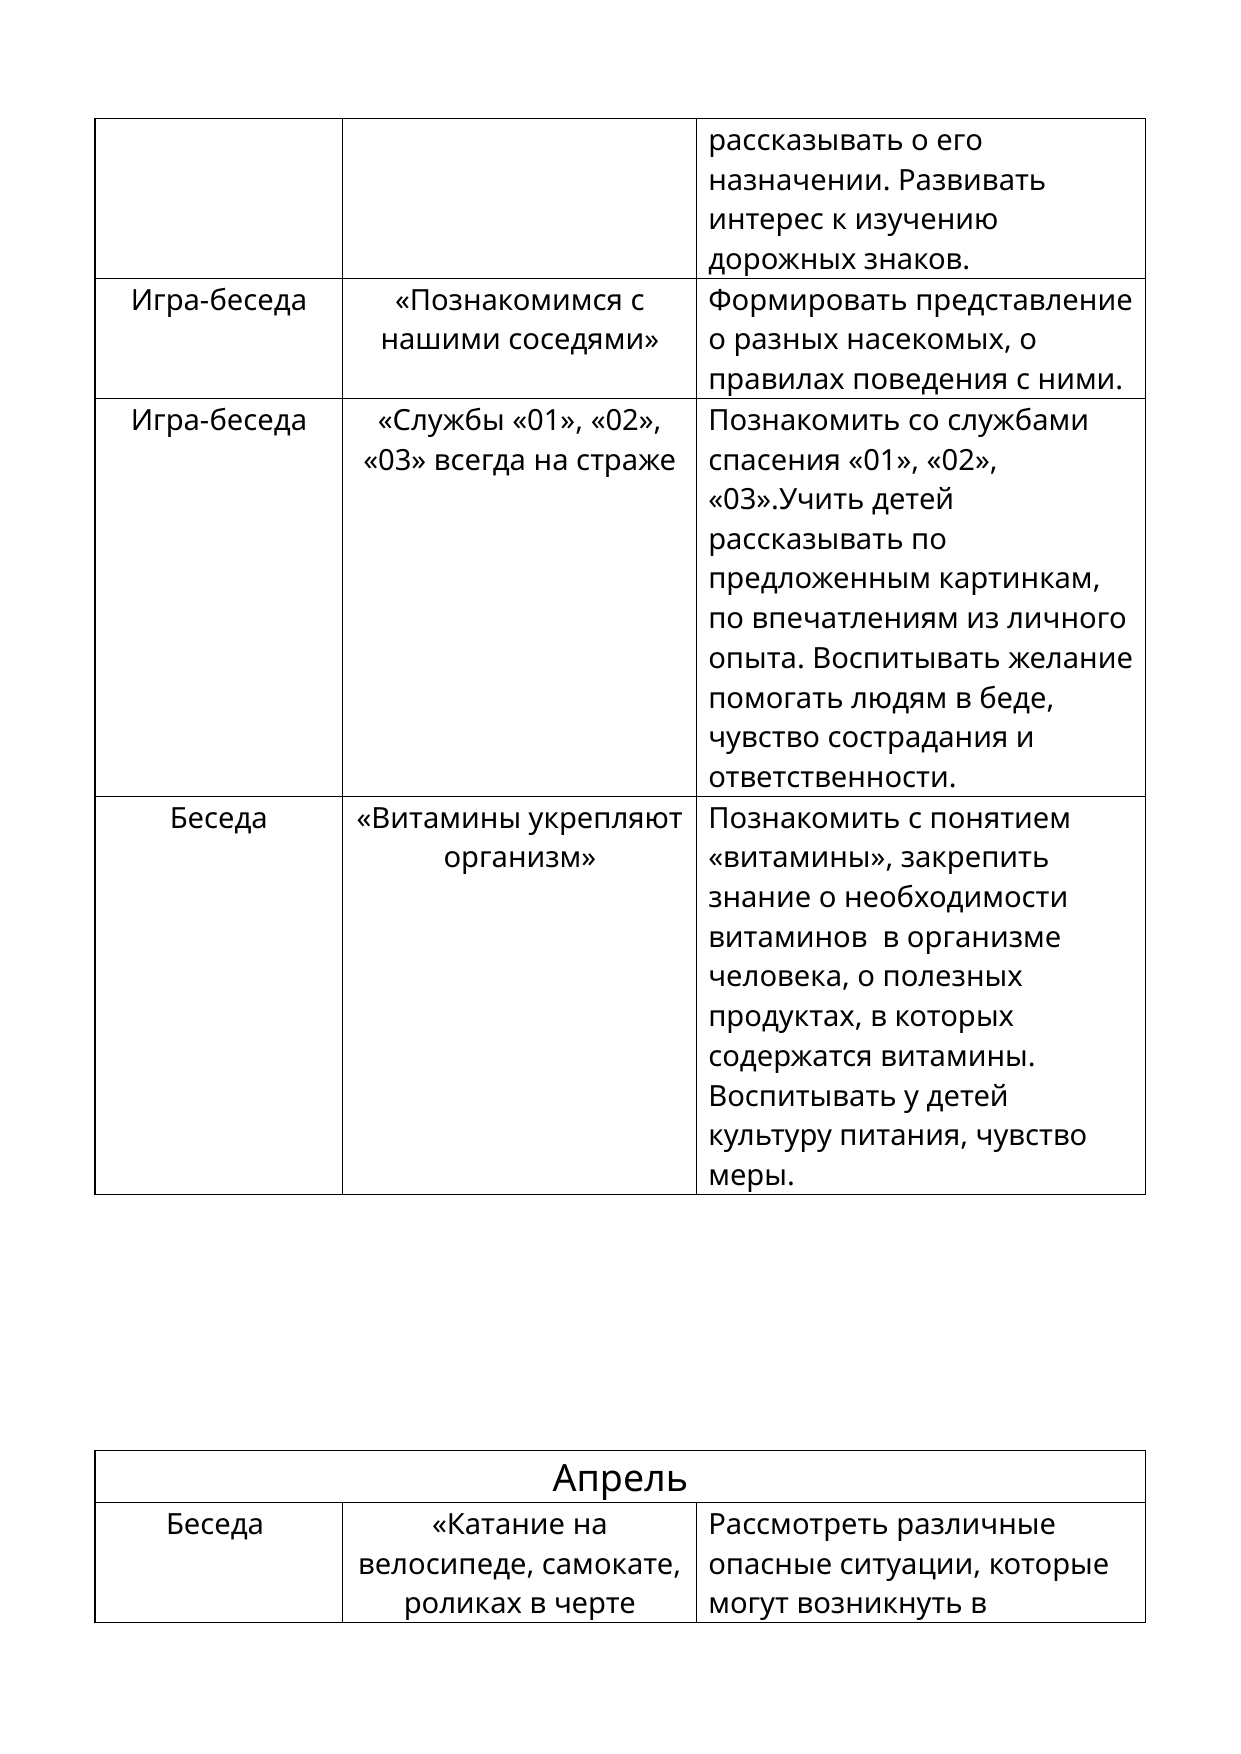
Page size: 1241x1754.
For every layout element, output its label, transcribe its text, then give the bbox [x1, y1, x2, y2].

table_header Апрель [96, 1451, 1145, 1502]
table_cell рассказывать о его назначении. Развивать интерес к изучению дорожных знаков. [697, 119, 1145, 278]
table_cell «Службы «01», «02», «03» всегда на страже [343, 399, 696, 796]
table_cell Формировать представление о разных насекомых, о правилах поведения с ними. [697, 279, 1145, 398]
table_cell Познакомить с понятием «витамины», закрепить знание о необходимости витаминов в организме человека, о полезных продуктах, в которых содержатся витамины. Воспитывать у детей культуру питания, чувство меры. [697, 797, 1145, 1194]
table_cell [96, 119, 342, 278]
table_cell Познакомить со службами спасения «01», «02», «03».Учить детей рассказывать по предложенным картинкам, по впечатлениям из личного опыта. Воспитывать желание помогать людям в беде, чувство сострадания и ответственности. [697, 399, 1145, 796]
table_cell Беседа [96, 1503, 342, 1622]
table_cell «Витамины укрепляют организм» [343, 797, 696, 1194]
table_cell «Познакомимся с нашими соседями» [343, 279, 696, 398]
table_cell Игра-беседа [96, 399, 342, 796]
table_cell Игра-беседа [96, 279, 342, 398]
table_cell [343, 119, 696, 278]
table_cell «Катание на велосипеде, самокате, роликах в черте [343, 1503, 696, 1622]
table_cell Беседа [96, 797, 342, 1194]
table_cell Рассмотреть различные опасные ситуации, которые могут возникнуть в [697, 1503, 1145, 1622]
